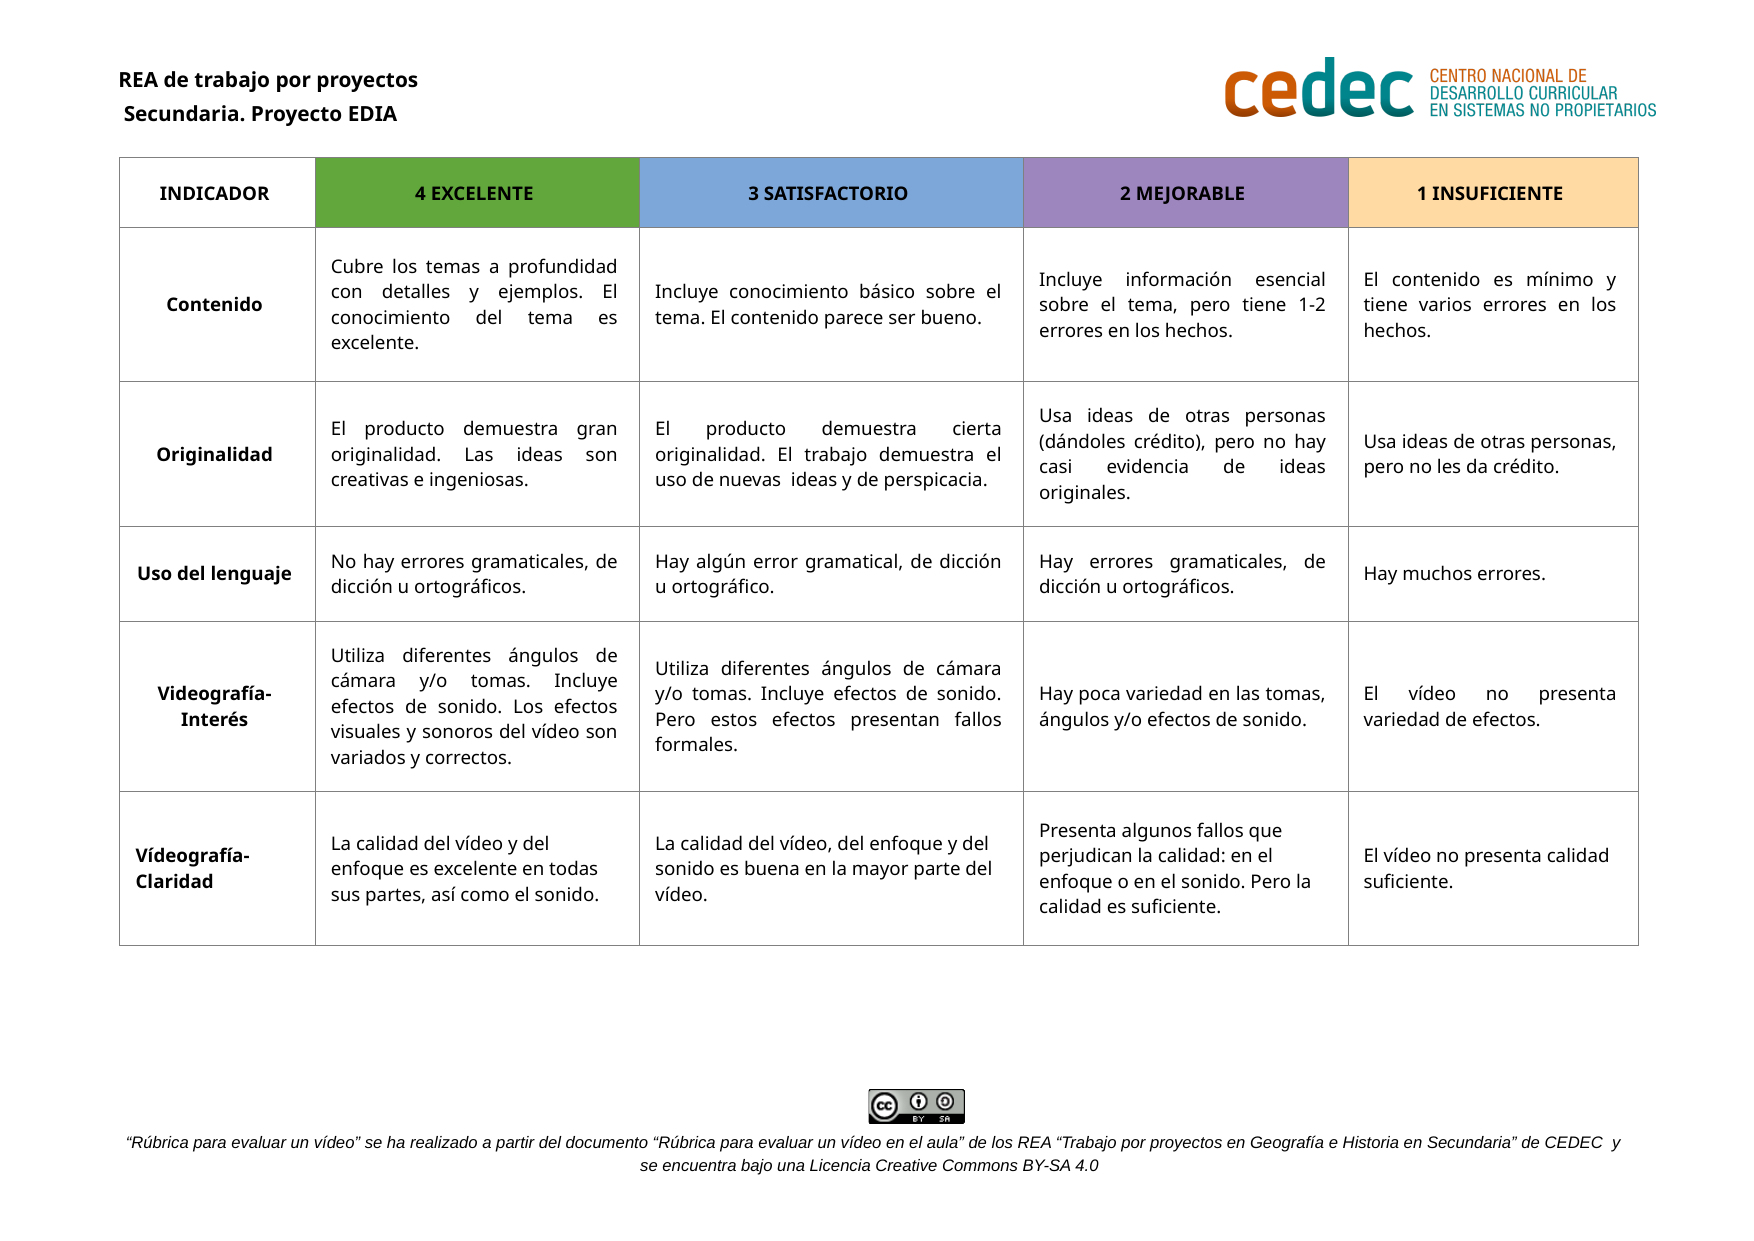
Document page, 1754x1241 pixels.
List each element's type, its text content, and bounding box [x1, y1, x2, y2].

picture [1225, 57, 1656, 117]
table_cell Usa ideas de otras personas (dándoles crédito), pero no hay casi evidencia de ideas originales. [1024, 382, 1348, 526]
table_header 4 EXCELENTE [316, 158, 639, 227]
picture [868, 1089, 965, 1124]
table_cell No hay errores gramaticales, de dicción u ortográficos. [316, 527, 639, 621]
table_cell Cubre los temas a profundidad con detalles y ejemplos. El conocimiento del tema es excelente. [316, 228, 639, 381]
table_cell El vídeo no presenta calidad suficiente. [1349, 792, 1638, 945]
table_cell Utiliza diferentes ángulos de cámara y/o tomas. Incluye efectos de sonido. Pero estos efectos presentan fallos formales. [640, 622, 1023, 791]
table_cell Videografía- Interés [120, 622, 315, 791]
table_header 3 SATISFACTORIO [640, 158, 1023, 227]
table_cell La calidad del vídeo y del enfoque es excelente en todas sus partes, así como el sonido. [316, 792, 639, 945]
table_cell Contenido [120, 228, 315, 381]
table_cell Uso del lenguaje [120, 527, 315, 621]
table_header 2 MEJORABLE [1024, 158, 1348, 227]
table_cell Vídeografía- Claridad [120, 792, 315, 945]
table_cell Originalidad [120, 382, 315, 526]
table_header INDICADOR [120, 158, 315, 227]
table_cell La calidad del vídeo, del enfoque y del sonido es buena en la mayor parte del vídeo. [640, 792, 1023, 945]
table_cell Utiliza diferentes ángulos de cámara y/o tomas. Incluye efectos de sonido. Los efectos visuales y sonoros del vídeo son variados y correctos. [316, 622, 639, 791]
table_cell Hay muchos errores. [1349, 527, 1638, 621]
table_cell Incluye conocimiento básico sobre el tema. El contenido parece ser bueno. [640, 228, 1023, 381]
table_cell Incluye información esencial sobre el tema, pero tiene 1-2 errores en los hechos. [1024, 228, 1348, 381]
table_cell Presenta algunos fallos que perjudican la calidad: en el enfoque o en el sonido. Pero la calidad es suficiente. [1024, 792, 1348, 945]
table_cell Hay algún error gramatical, de dicción u ortográfico. [640, 527, 1023, 621]
table_cell El vídeo no presenta variedad de efectos. [1349, 622, 1638, 791]
table_cell Hay errores gramaticales, de dicción u ortográficos. [1024, 527, 1348, 621]
table_header 1 INSUFICIENTE [1349, 158, 1638, 227]
table_cell El producto demuestra cierta originalidad. El trabajo demuestra el uso de nuevas ideas y de perspicacia. [640, 382, 1023, 526]
table_cell Usa ideas de otras personas, pero no les da crédito. [1349, 382, 1638, 526]
table_cell El producto demuestra gran originalidad. Las ideas son creativas e ingeniosas. [316, 382, 639, 526]
table_cell Hay poca variedad en las tomas, ángulos y/o efectos de sonido. [1024, 622, 1348, 791]
table_cell El contenido es mínimo y tiene varios errores en los hechos. [1349, 228, 1638, 381]
